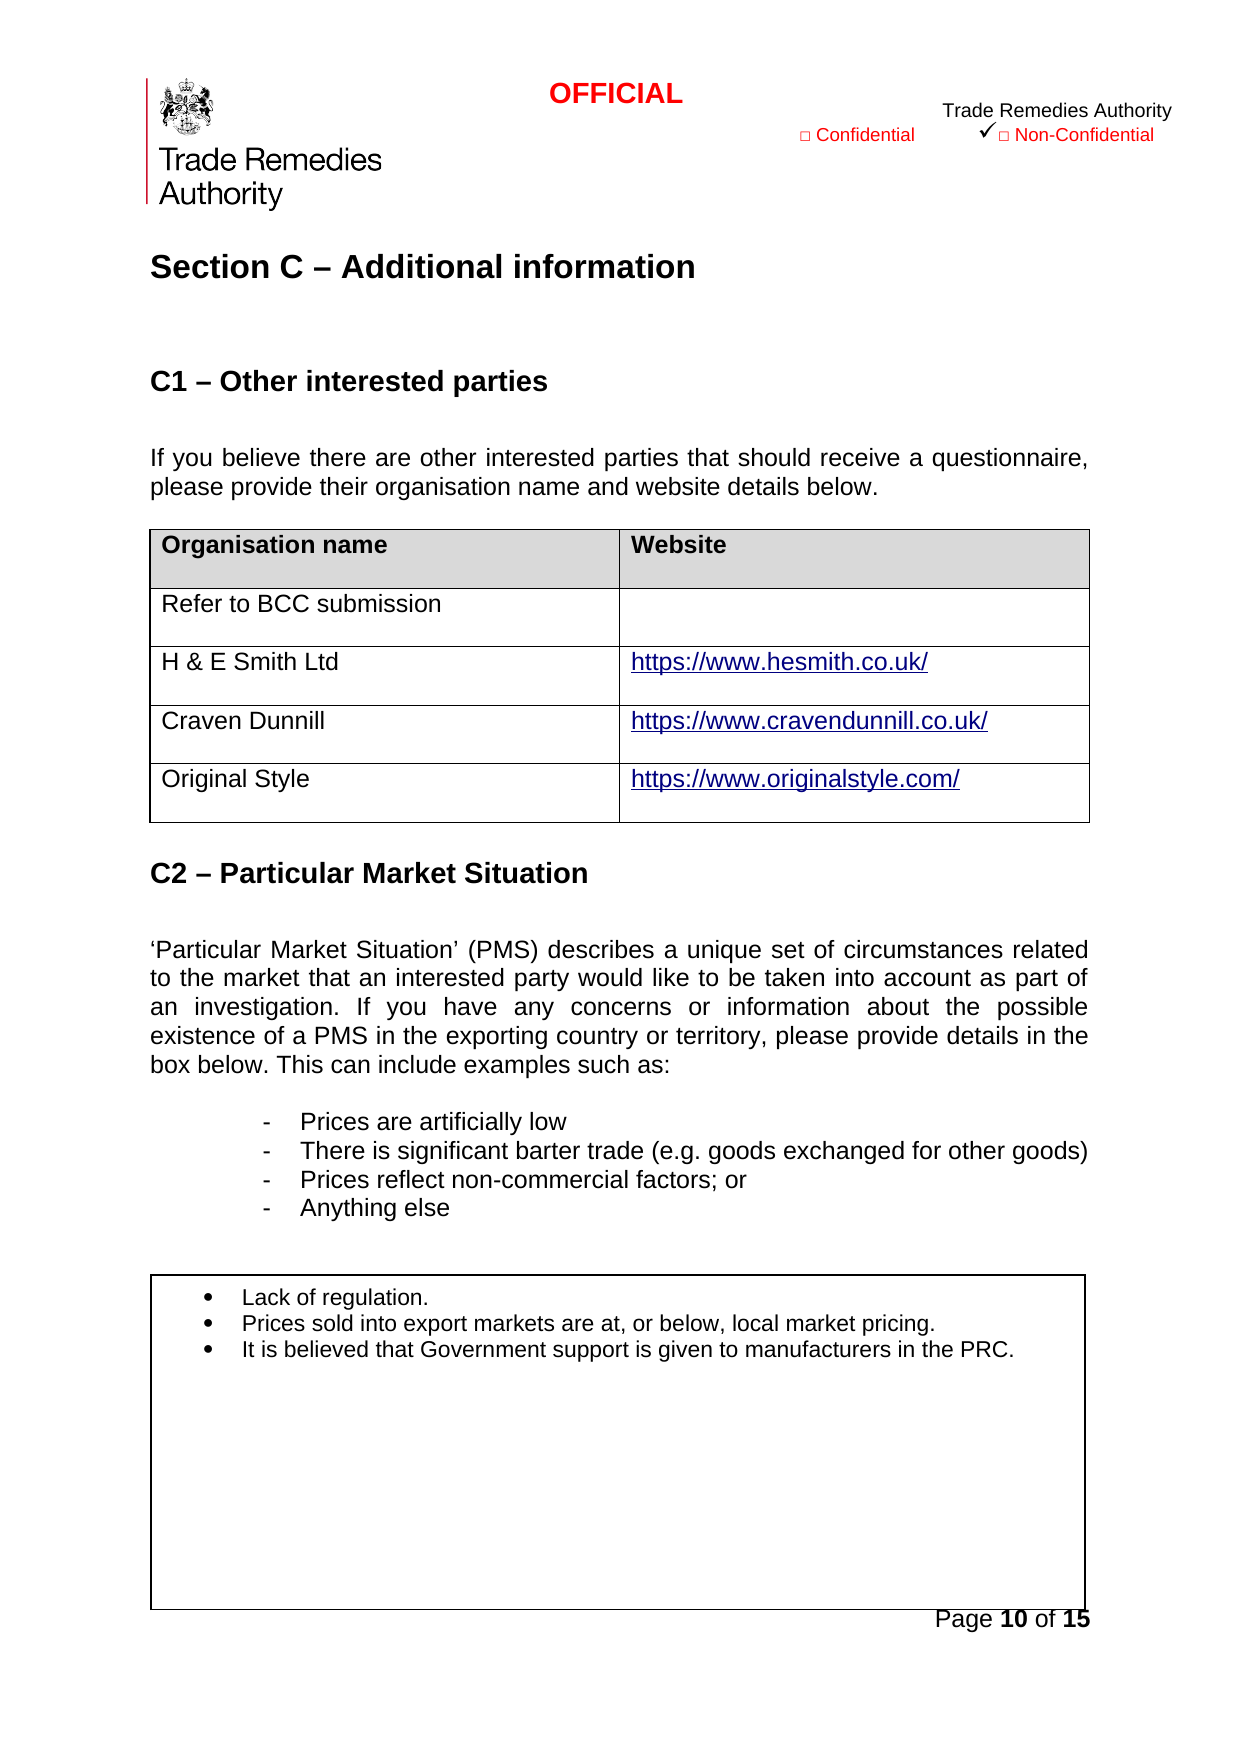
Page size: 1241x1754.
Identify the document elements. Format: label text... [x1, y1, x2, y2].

table_header Organisation name [151, 530, 619, 588]
list It is believed that Government support is given to manufacturers in the PRC. [204, 1336, 1069, 1362]
list Lack of regulation. [204, 1283, 1069, 1310]
subtitle C1 – Other interested parties [150, 364, 1090, 397]
subtitle Section C – Additional information [150, 247, 1090, 286]
table_cell H & E Smith Ltd [151, 647, 619, 705]
table_cell Refer to BCC submission [151, 589, 619, 646]
table_cell https://www.cravendunnill.co.uk/ [620, 706, 1089, 763]
table_cell https://www.originalstyle.com/ [620, 764, 1089, 822]
text ‘Particular Market Situation’ (PMS) describes a unique set of circumstances related to the market that an interested party would like to be taken into account as part of an investigation. If you have any concerns or information about the possible existence of a PMS in the exporting country or territory, please provide details in the box below. This can include examples such as: [150, 935, 1090, 1078]
subtitle C2 – Particular Market Situation [150, 856, 1090, 889]
table_cell Original Style [151, 764, 619, 822]
table_cell Craven Dunnill [151, 706, 619, 763]
list Prices reflect non-commercial factors; or [262, 1165, 1090, 1193]
table_cell https://www.hesmith.co.uk/ [620, 647, 1089, 705]
list There is significant barter trade (e.g. goods exchanged for other goods) [262, 1136, 1090, 1165]
list Prices sold into export markets are at, or below, local market pricing. [204, 1310, 1069, 1336]
list Prices are artificially low [262, 1107, 1090, 1136]
list Anything else [262, 1193, 1090, 1222]
text If you believe there are other interested parties that should receive a questionnaire, please provide their organisation name and website details below. [150, 443, 1090, 500]
table_cell [620, 589, 1089, 646]
table_header Website [620, 530, 1089, 588]
